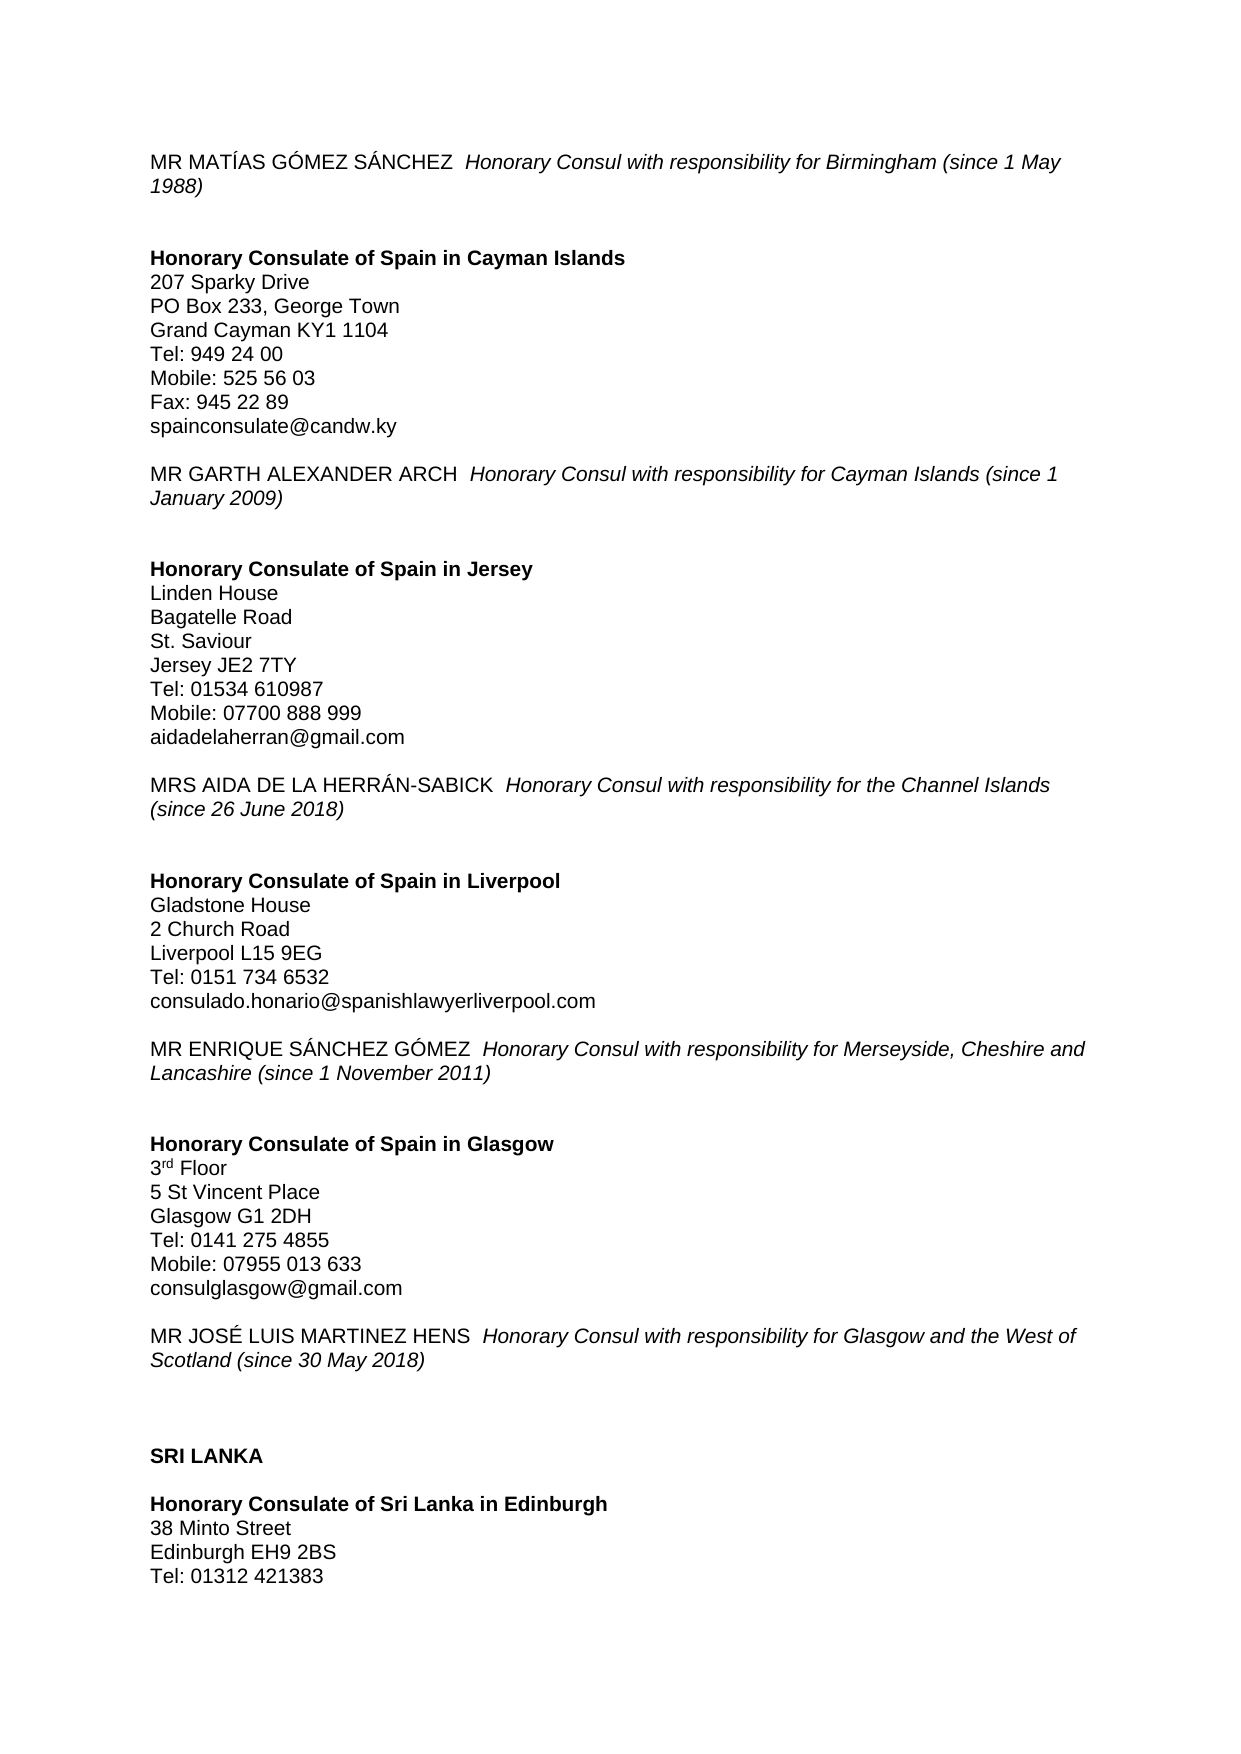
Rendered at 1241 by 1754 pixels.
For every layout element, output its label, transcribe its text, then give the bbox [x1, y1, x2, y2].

text Honorary Consulate of Sri Lanka in Edinburgh [150, 1492, 1090, 1516]
text Jersey JE2 7TY [150, 653, 1090, 677]
text Gladstone House [150, 893, 1090, 917]
text PO Box 233, George Town [150, 294, 1090, 318]
text 38 Minto Street [150, 1516, 1090, 1539]
text Tel: 949 24 00 [150, 342, 1090, 366]
text Edinburgh EH9 2BS [150, 1539, 1090, 1563]
text Mobile: 525 56 03 [150, 366, 1090, 389]
text Mobile: 07700 888 999 [150, 701, 1090, 725]
text Liverpool L15 9EG [150, 941, 1090, 964]
text MR ENRIQUE SÁNCHEZ GÓMEZ Honorary Consul with responsibility for Merseyside, Cheshire and Lancashire (since 1 November 2011) [150, 1036, 1090, 1084]
text aidadelaherran@gmail.com [150, 725, 1090, 749]
text spainconsulate@candw.ky [150, 413, 1090, 437]
text consulado.honario@spanishlawyerliverpool.com [150, 988, 1090, 1012]
text St. Saviour [150, 629, 1090, 653]
text 3rd Floor [150, 1156, 1090, 1180]
text Honorary Consulate of Spain in Cayman Islands [150, 246, 1090, 270]
text Honorary Consulate of Spain in Liverpool [150, 869, 1090, 893]
text Honorary Consulate of Spain in Jersey [150, 557, 1090, 581]
text MR GARTH ALEXANDER ARCH Honorary Consul with responsibility for Cayman Islands (since 1 January 2009) [150, 461, 1090, 509]
text Tel: 01534 610987 [150, 677, 1090, 701]
text Linden House [150, 581, 1090, 605]
text Mobile: 07955 013 633 [150, 1252, 1090, 1276]
text Grand Cayman KY1 1104 [150, 318, 1090, 342]
text Fax: 945 22 89 [150, 389, 1090, 413]
text MR MATÍAS GÓMEZ SÁNCHEZ Honorary Consul with responsibility for Birmingham (since 1 May 1988) [150, 150, 1090, 198]
text MR JOSÉ LUIS MARTINEZ HENS Honorary Consul with responsibility for Glasgow and the West of Scotland (since 30 May 2018) [150, 1324, 1090, 1372]
text 5 St Vincent Place [150, 1180, 1090, 1204]
text 2 Church Road [150, 917, 1090, 941]
text Tel: 01312 421383 [150, 1563, 1090, 1587]
text Tel: 0151 734 6532 [150, 964, 1090, 988]
text Tel: 0141 275 4855 [150, 1228, 1090, 1252]
text SRI LANKA [150, 1444, 1090, 1468]
text MRS AIDA DE LA HERRÁN-SABICK Honorary Consul with responsibility for the Channel Islands (since 26 June 2018) [150, 773, 1090, 821]
text Bagatelle Road [150, 605, 1090, 629]
text Honorary Consulate of Spain in Glasgow [150, 1132, 1090, 1156]
text 207 Sparky Drive [150, 270, 1090, 294]
text Glasgow G1 2DH [150, 1204, 1090, 1228]
text consulglasgow@gmail.com [150, 1276, 1090, 1300]
